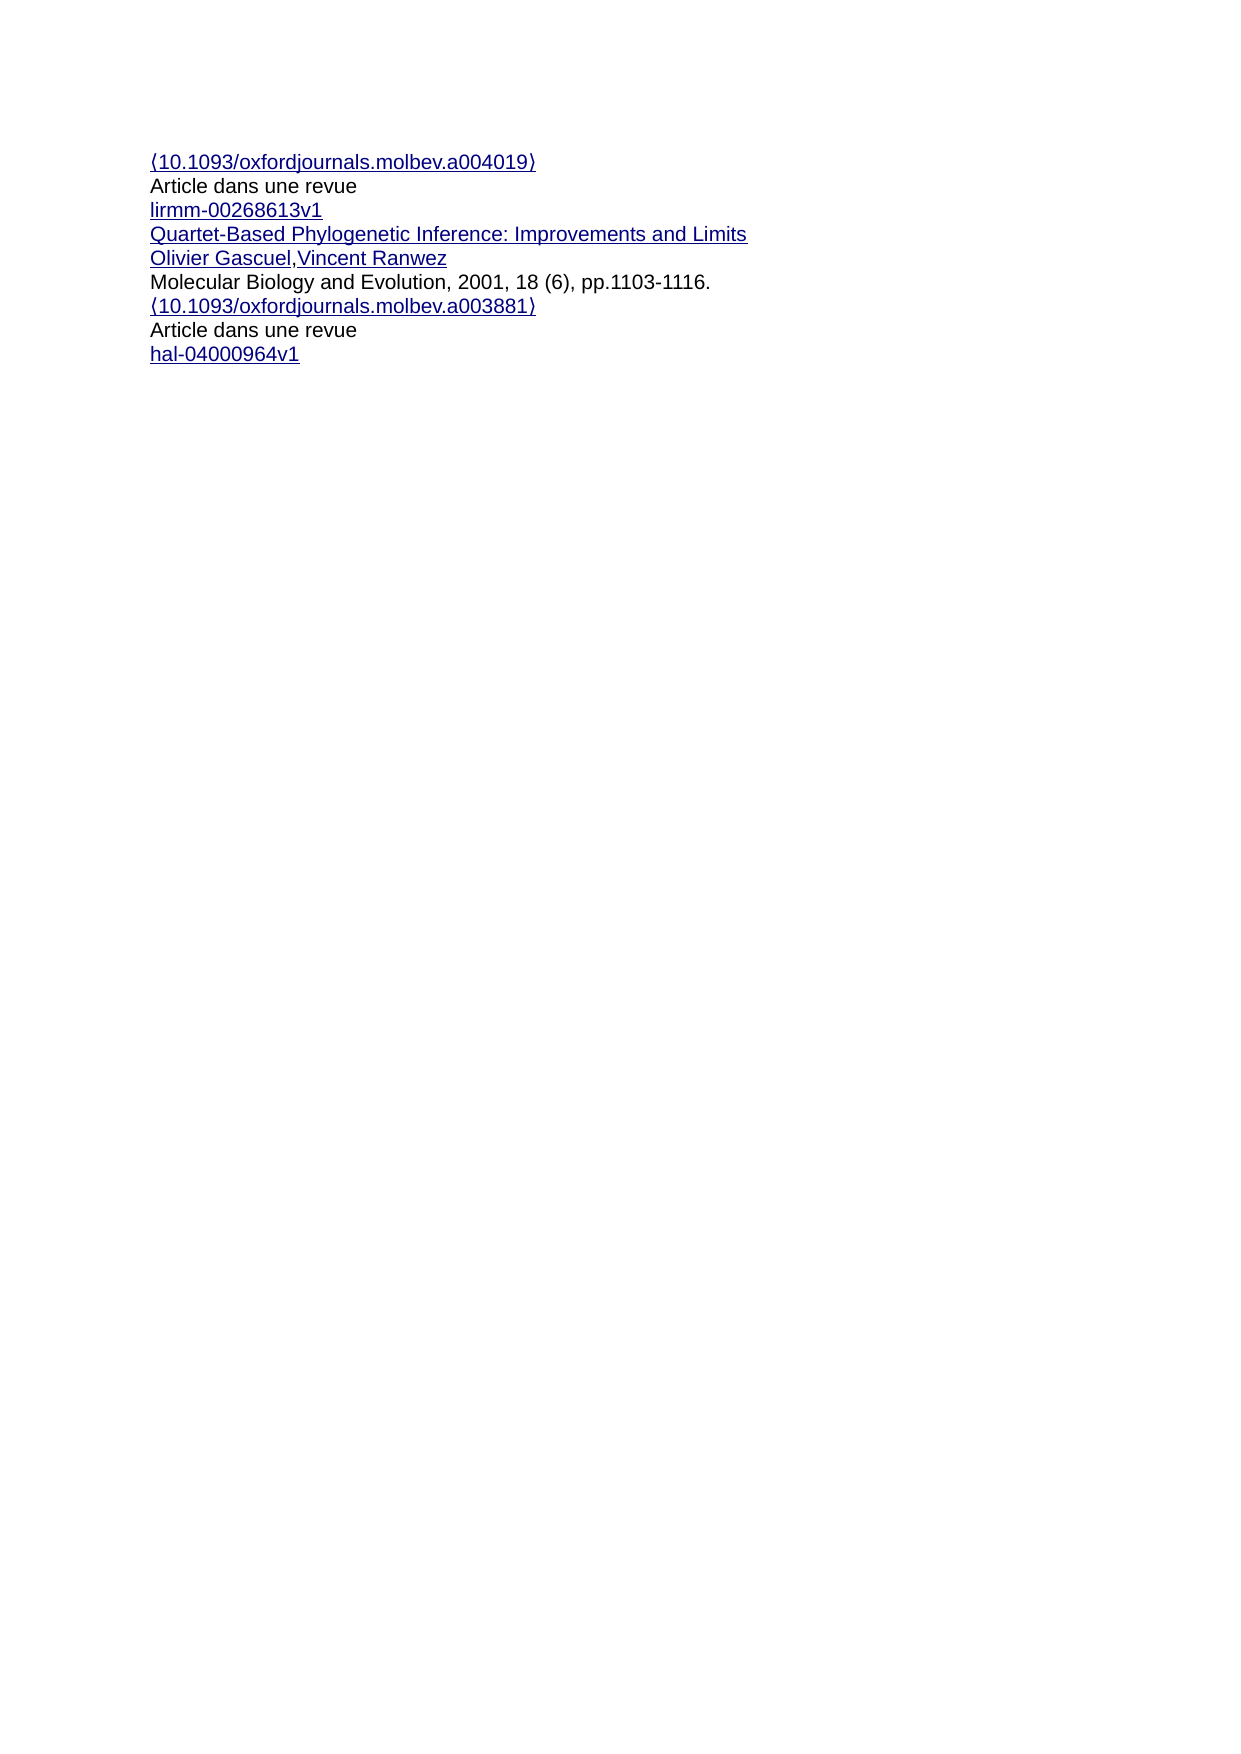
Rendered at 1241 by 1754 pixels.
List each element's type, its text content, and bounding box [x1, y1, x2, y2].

table_cell Quartet-Based Phylogenetic Inference: Improvements and Limits Olivier Gascuel,Vincent Ranwez Molecular Biology and Evolution, 2001, 18 (6), pp.1103-1116. ⟨10.1093/oxfordjournals.molbev.a003881⟩ Article dans une revue hal-04000964v1 [150, 222, 1090, 366]
table_cell ⟨10.1093/oxfordjournals.molbev.a004019⟩ Article dans une revue lirmm-00268613v1 [150, 150, 1090, 222]
